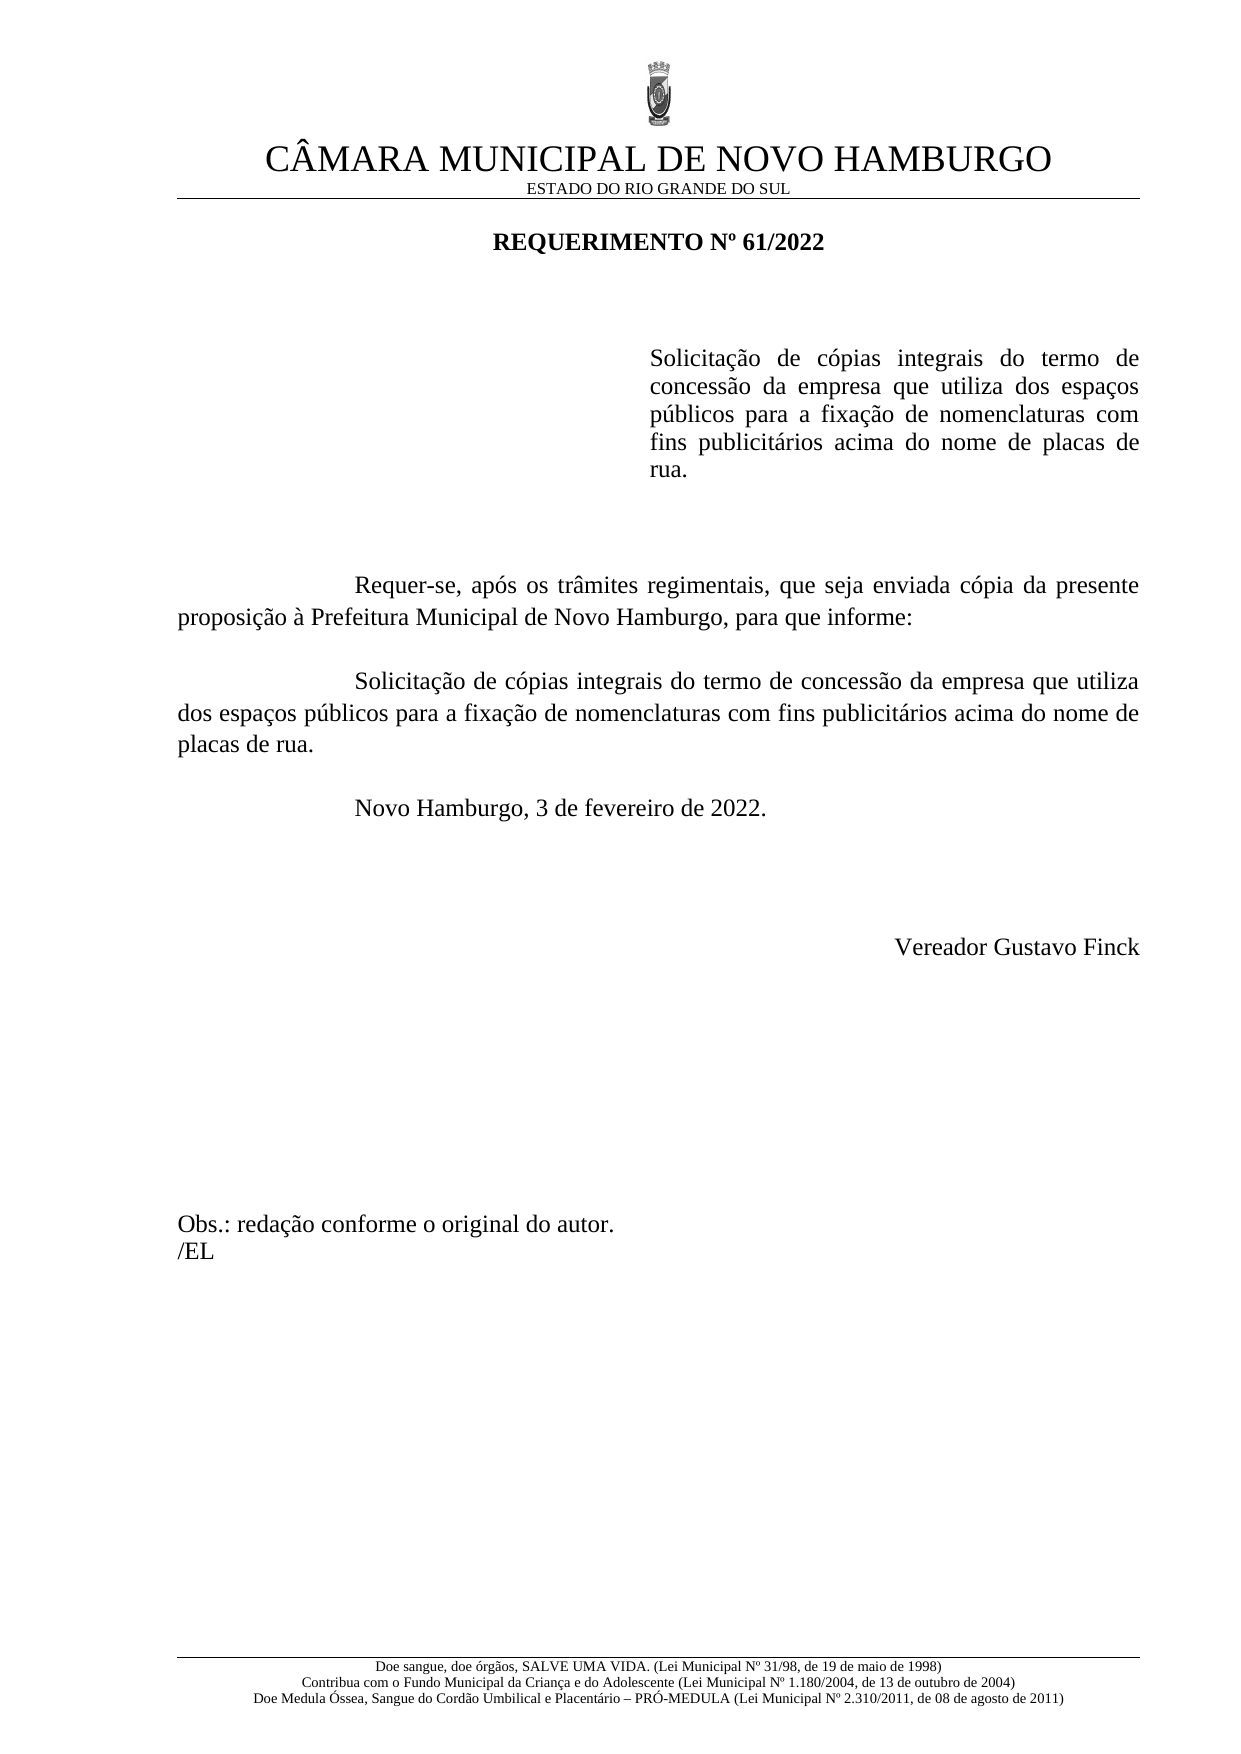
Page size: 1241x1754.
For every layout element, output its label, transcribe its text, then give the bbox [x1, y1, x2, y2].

text Vereador Gustavo Finck [177, 933, 1140, 960]
text Requer-se, após os trâmites regimentais, que seja enviada cópia da presente proposição à Prefeitura Municipal de Novo Hamburgo, para que informe: [177, 572, 1140, 631]
text Novo Hamburgo, 3 de fevereiro de 2022. [177, 794, 1140, 822]
text Obs.: redação conforme o original do autor. [177, 1210, 1140, 1237]
text /EL [177, 1237, 1140, 1265]
text Solicitação de cópias integrais do termo de concessão da empresa que utiliza dos espaços públicos para a fixação de nomenclaturas com fins publicitários acima do nome de placas de rua. [649, 344, 1140, 483]
text Solicitação de cópias integrais do termo de concessão da empresa que utiliza dos espaços públicos para a fixação de nomenclaturas com fins publicitários acima do nome de placas de rua. [177, 667, 1140, 758]
text REQUERIMENTO Nº 61/2022 [177, 228, 1140, 256]
